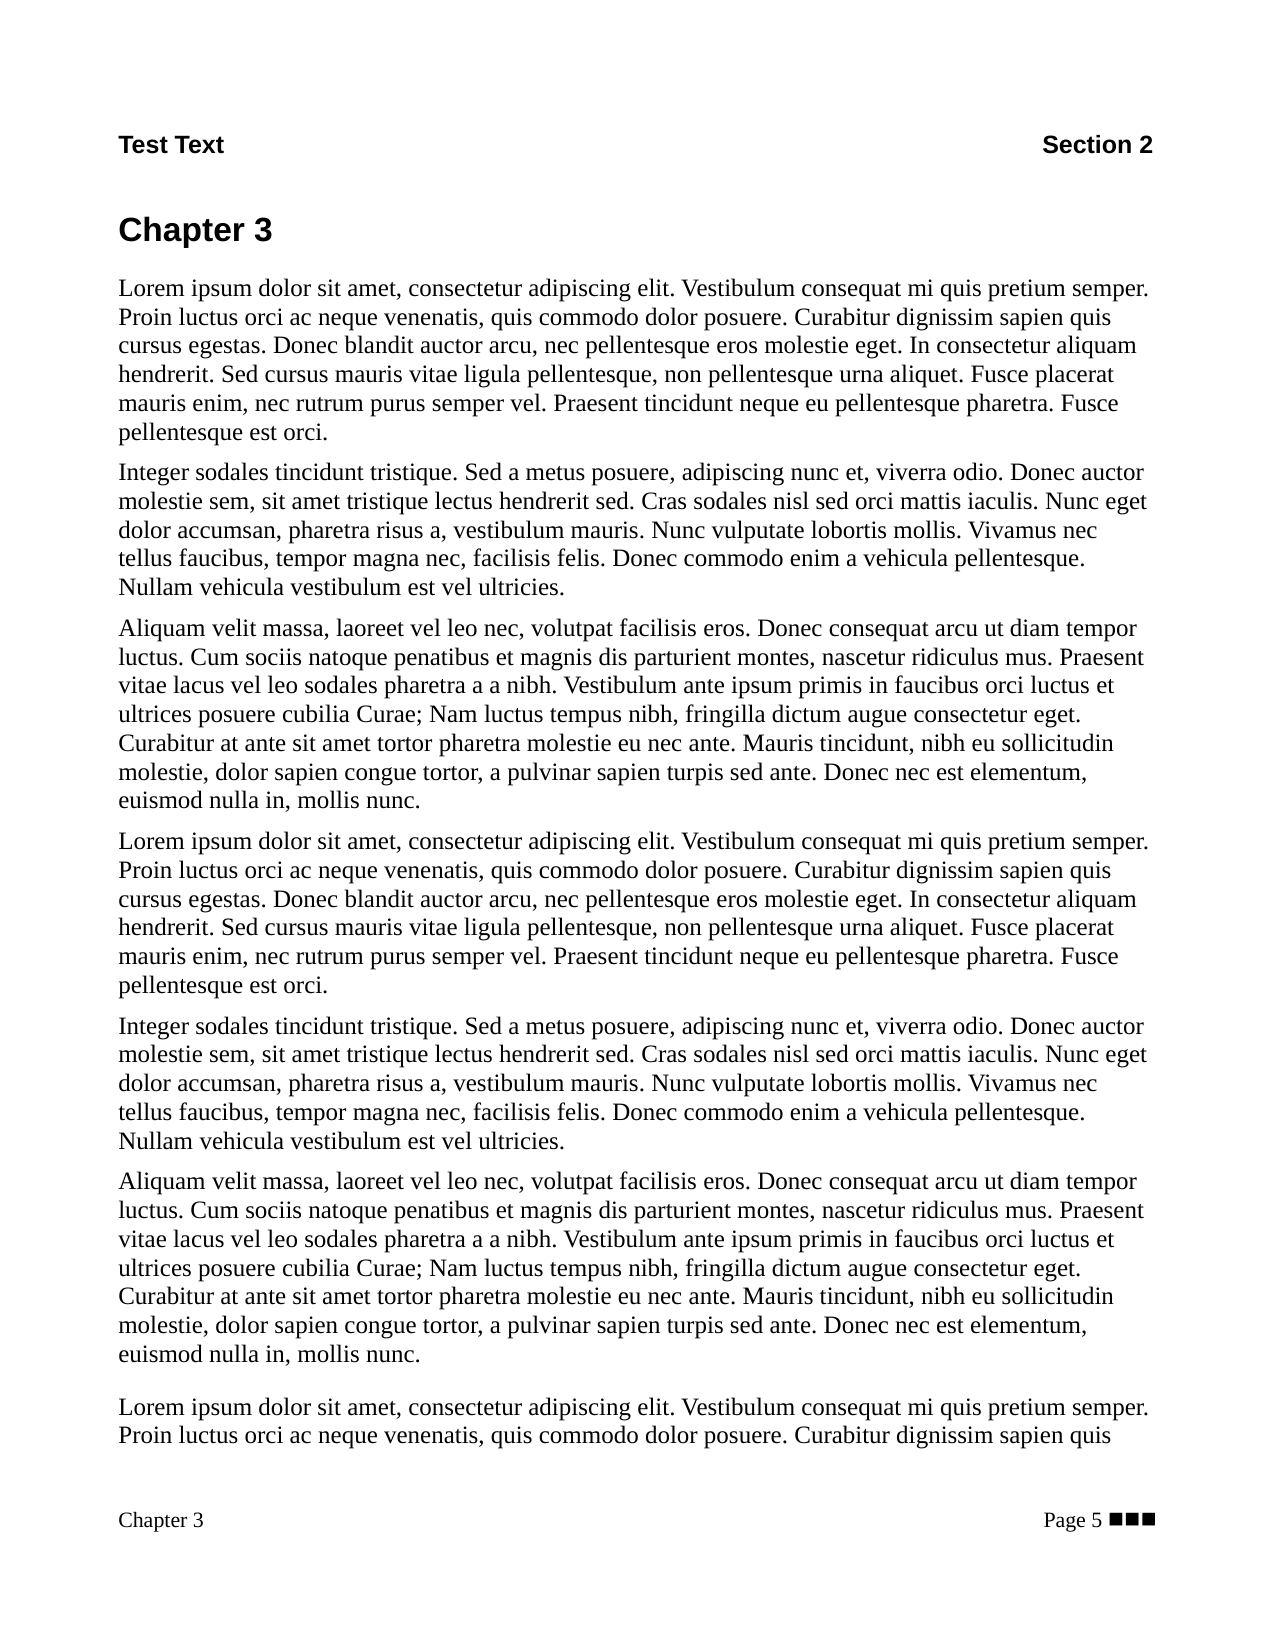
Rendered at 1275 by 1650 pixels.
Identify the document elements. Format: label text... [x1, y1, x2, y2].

text Integer sodales tincidunt tristique. Sed a metus posuere, adipiscing nunc et, viverra odio. Donec auctor molestie sem, sit amet tristique lectus hendrerit sed. Cras sodales nisl sed orci mattis iaculis. Nunc eget dolor accumsan, pharetra risus a, vestibulum mauris. Nunc vulputate lobortis mollis. Vivamus nec tellus faucibus, tempor magna nec, facilisis felis. Donec commodo enim a vehicula pellentesque. Nullam vehicula vestibulum est vel ultricies. [118, 457, 1157, 601]
text Lorem ipsum dolor sit amet, consectetur adipiscing elit. Vestibulum consequat mi quis pretium semper. Proin luctus orci ac neque venenatis, quis commodo dolor posuere. Curabitur dignissim sapien quis cursus egestas. Donec blandit auctor arcu, nec pellentesque eros molestie eget. In consectetur aliquam hendrerit. Sed cursus mauris vitae ligula pellentesque, non pellentesque urna aliquet. Fusce placerat mauris enim, nec rutrum purus semper vel. Praesent tincidunt neque eu pellentesque pharetra. Fusce pellentesque est orci. [118, 826, 1157, 999]
text Lorem ipsum dolor sit amet, consectetur adipiscing elit. Vestibulum consequat mi quis pretium semper. Proin luctus orci ac neque venenatis, quis commodo dolor posuere. Curabitur dignissim sapien quis [118, 1392, 1157, 1449]
text Aliquam velit massa, laoreet vel leo nec, volutpat facilisis eros. Donec consequat arcu ut diam tempor luctus. Cum sociis natoque penatibus et magnis dis parturient montes, nascetur ridiculus mus. Praesent vitae lacus vel leo sodales pharetra a a nibh. Vestibulum ante ipsum primis in faucibus orci luctus et ultrices posuere cubilia Curae; Nam luctus tempus nibh, fringilla dictum augue consectetur eget. Curabitur at ante sit amet tortor pharetra molestie eu nec ante. Mauris tincidunt, nibh eu sollicitudin molestie, dolor sapien congue tortor, a pulvinar sapien turpis sed ante. Donec nec est elementum, euismod nulla in, mollis nunc. [118, 1166, 1157, 1368]
subtitle Chapter 3 [118, 210, 1157, 248]
text Lorem ipsum dolor sit amet, consectetur adipiscing elit. Vestibulum consequat mi quis pretium semper. Proin luctus orci ac neque venenatis, quis commodo dolor posuere. Curabitur dignissim sapien quis cursus egestas. Donec blandit auctor arcu, nec pellentesque eros molestie eget. In consectetur aliquam hendrerit. Sed cursus mauris vitae ligula pellentesque, non pellentesque urna aliquet. Fusce placerat mauris enim, nec rutrum purus semper vel. Praesent tincidunt neque eu pellentesque pharetra. Fusce pellentesque est orci. [118, 273, 1157, 445]
text Integer sodales tincidunt tristique. Sed a metus posuere, adipiscing nunc et, viverra odio. Donec auctor molestie sem, sit amet tristique lectus hendrerit sed. Cras sodales nisl sed orci mattis iaculis. Nunc eget dolor accumsan, pharetra risus a, vestibulum mauris. Nunc vulputate lobortis mollis. Vivamus nec tellus faucibus, tempor magna nec, facilisis felis. Donec commodo enim a vehicula pellentesque. Nullam vehicula vestibulum est vel ultricies. [118, 1011, 1157, 1154]
text Aliquam velit massa, laoreet vel leo nec, volutpat facilisis eros. Donec consequat arcu ut diam tempor luctus. Cum sociis natoque penatibus et magnis dis parturient montes, nascetur ridiculus mus. Praesent vitae lacus vel leo sodales pharetra a a nibh. Vestibulum ante ipsum primis in faucibus orci luctus et ultrices posuere cubilia Curae; Nam luctus tempus nibh, fringilla dictum augue consectetur eget. Curabitur at ante sit amet tortor pharetra molestie eu nec ante. Mauris tincidunt, nibh eu sollicitudin molestie, dolor sapien congue tortor, a pulvinar sapien turpis sed ante. Donec nec est elementum, euismod nulla in, mollis nunc. [118, 613, 1157, 814]
